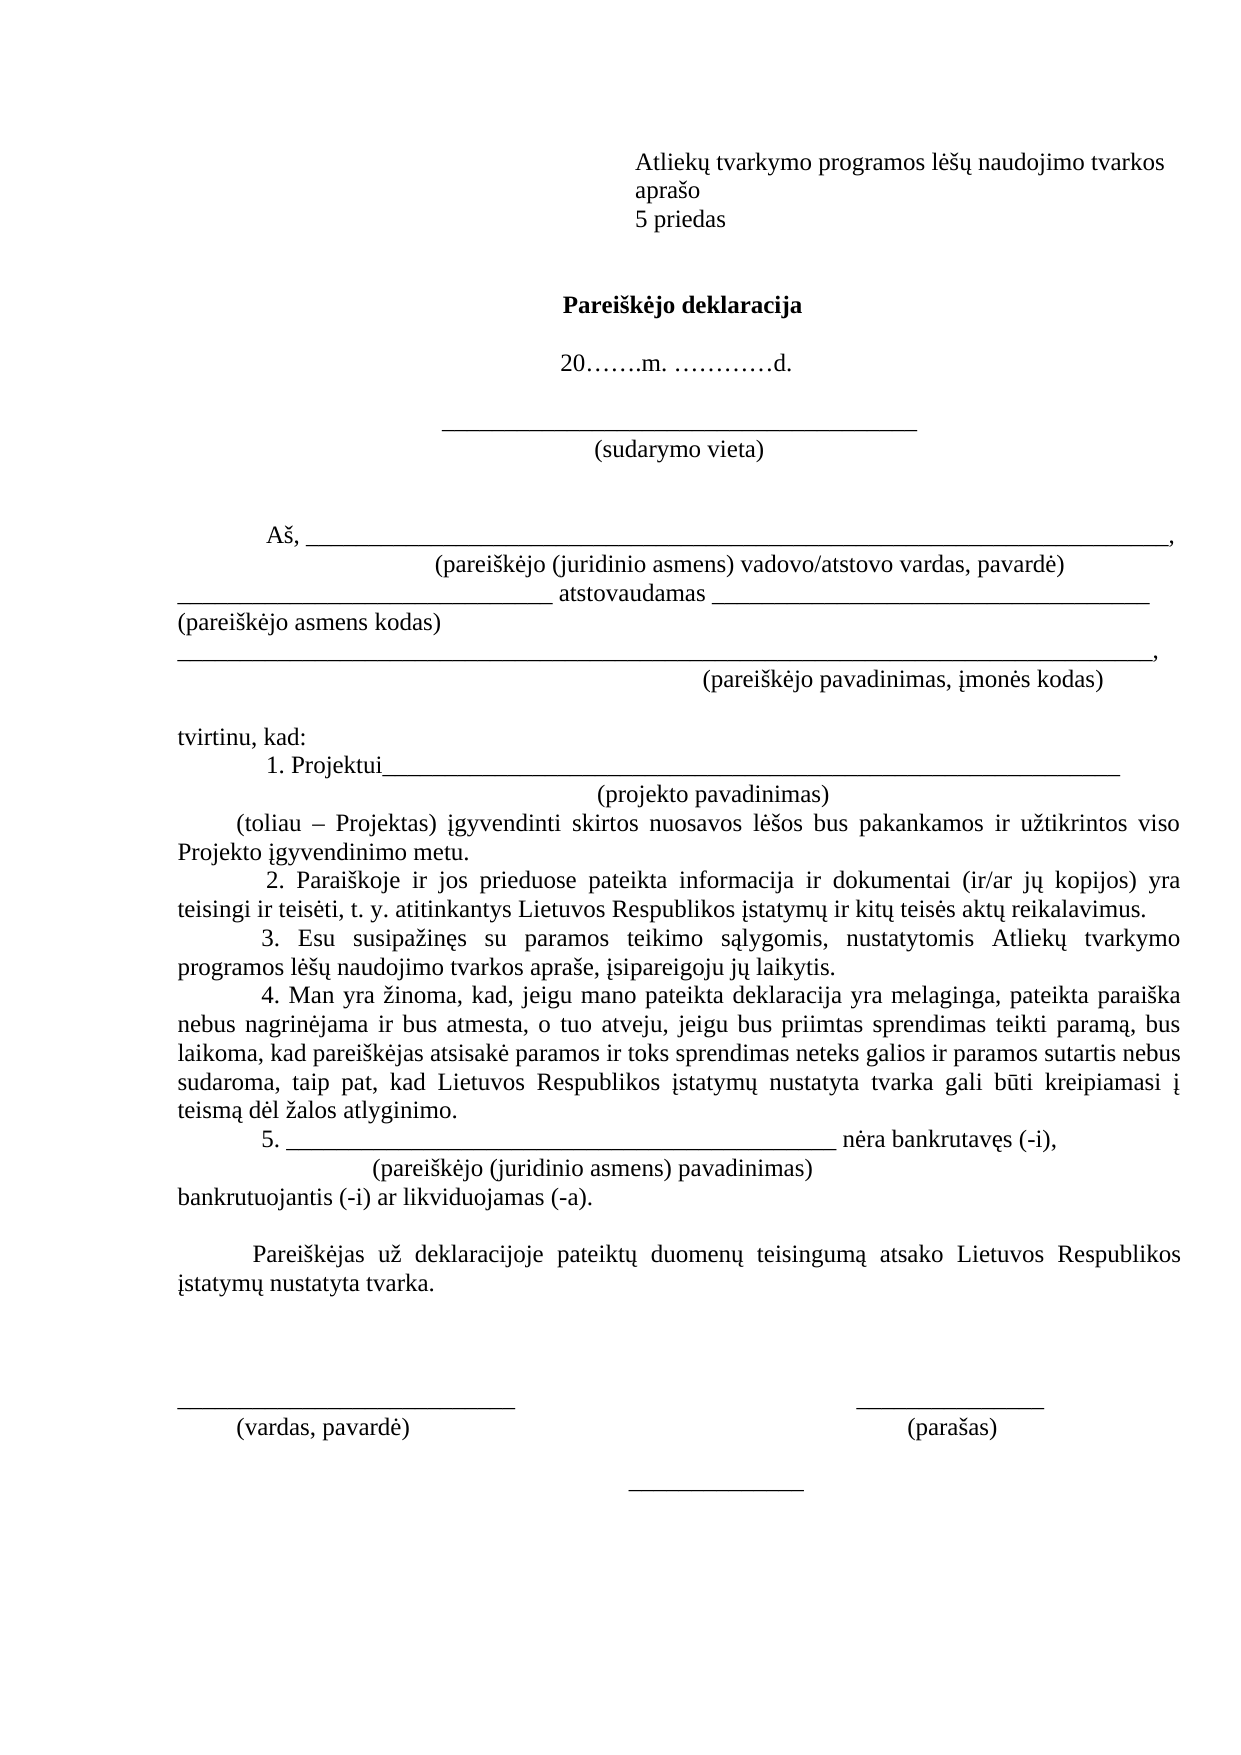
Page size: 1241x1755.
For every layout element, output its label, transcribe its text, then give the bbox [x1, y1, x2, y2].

text (vardas, pavardė) (parašas) [177, 1412, 1181, 1441]
text 2. Paraiškoje ir jos prieduose pateikta informacija ir dokumentai (ir/ar jų kopijos) yra teisingi ir teisėti, t. y. atitinkantys Lietuvos Respublikos įstatymų ir kitų teisės aktų reikalavimus. [177, 866, 1181, 923]
text Pareiškėjo deklaracija [177, 291, 1181, 319]
text 4. Man yra žinoma, kad, jeigu mano pateikta deklaracija yra melaginga, pateikta paraiška nebus nagrinėjama ir bus atmesta, o tuo atveju, jeigu bus priimtas sprendimas teikti paramą, bus laikoma, kad pareiškėjas atsisakė paramos ir toks sprendimas neteks galios ir paramos sutartis nebus sudaroma, taip pat, kad Lietuvos Respublikos įstatymų nustatyta tvarka gali būti kreipiamasi į teismą dėl žalos atlyginimo. [177, 981, 1181, 1124]
text (pareiškėjo asmens kodas) ______________________________________________________________________________, [177, 607, 1181, 664]
text (projekto pavadinimas) [177, 779, 1181, 808]
text 5 priedas [635, 204, 1181, 233]
text (pareiškėjo pavadinimas, įmonės kodas) [177, 664, 1181, 693]
text Atliekų tvarkymo programos lėšų naudojimo tvarkos aprašo [635, 147, 1181, 204]
text bankrutuojantis (-i) ar likviduojamas (-a). [177, 1182, 1181, 1211]
text (pareiškėjo (juridinio asmens) pavadinimas) [177, 1153, 1181, 1182]
text ______________________________ atstovaudamas ___________________________________ [177, 578, 1181, 607]
text 20…….m. …………d. [177, 348, 1181, 377]
text (toliau – Projektas) įgyvendinti skirtos nuosavos lėšos bus pakankamos ir užtikrintos viso Projekto įgyvendinimo metu. [177, 808, 1181, 866]
text 5. ____________________________________________ nėra bankrutavęs (-i), [177, 1124, 1181, 1153]
text (sudarymo vieta) [177, 434, 1181, 463]
text ______________ [177, 1465, 1181, 1493]
text ___________________________ _______________ [177, 1383, 1181, 1412]
text ______________________________________ [177, 406, 1181, 434]
text Aš, _____________________________________________________________________, [177, 521, 1181, 549]
text 3. Esu susipažinęs su paramos teikimo sąlygomis, nustatytomis Atliekų tvarkymo programos lėšų naudojimo tvarkos apraše, įsipareigoju jų laikytis. [177, 923, 1181, 981]
text (pareiškėjo (juridinio asmens) vadovo/atstovo vardas, pavardė) [177, 549, 1181, 578]
text 1. Projektui___________________________________________________________ [177, 751, 1181, 779]
text Pareiškėjas už deklaracijoje pateiktų duomenų teisingumą atsako Lietuvos Respublikos įstatymų nustatyta tvarka. [177, 1239, 1181, 1297]
text tvirtinu, kad: [177, 722, 1181, 751]
